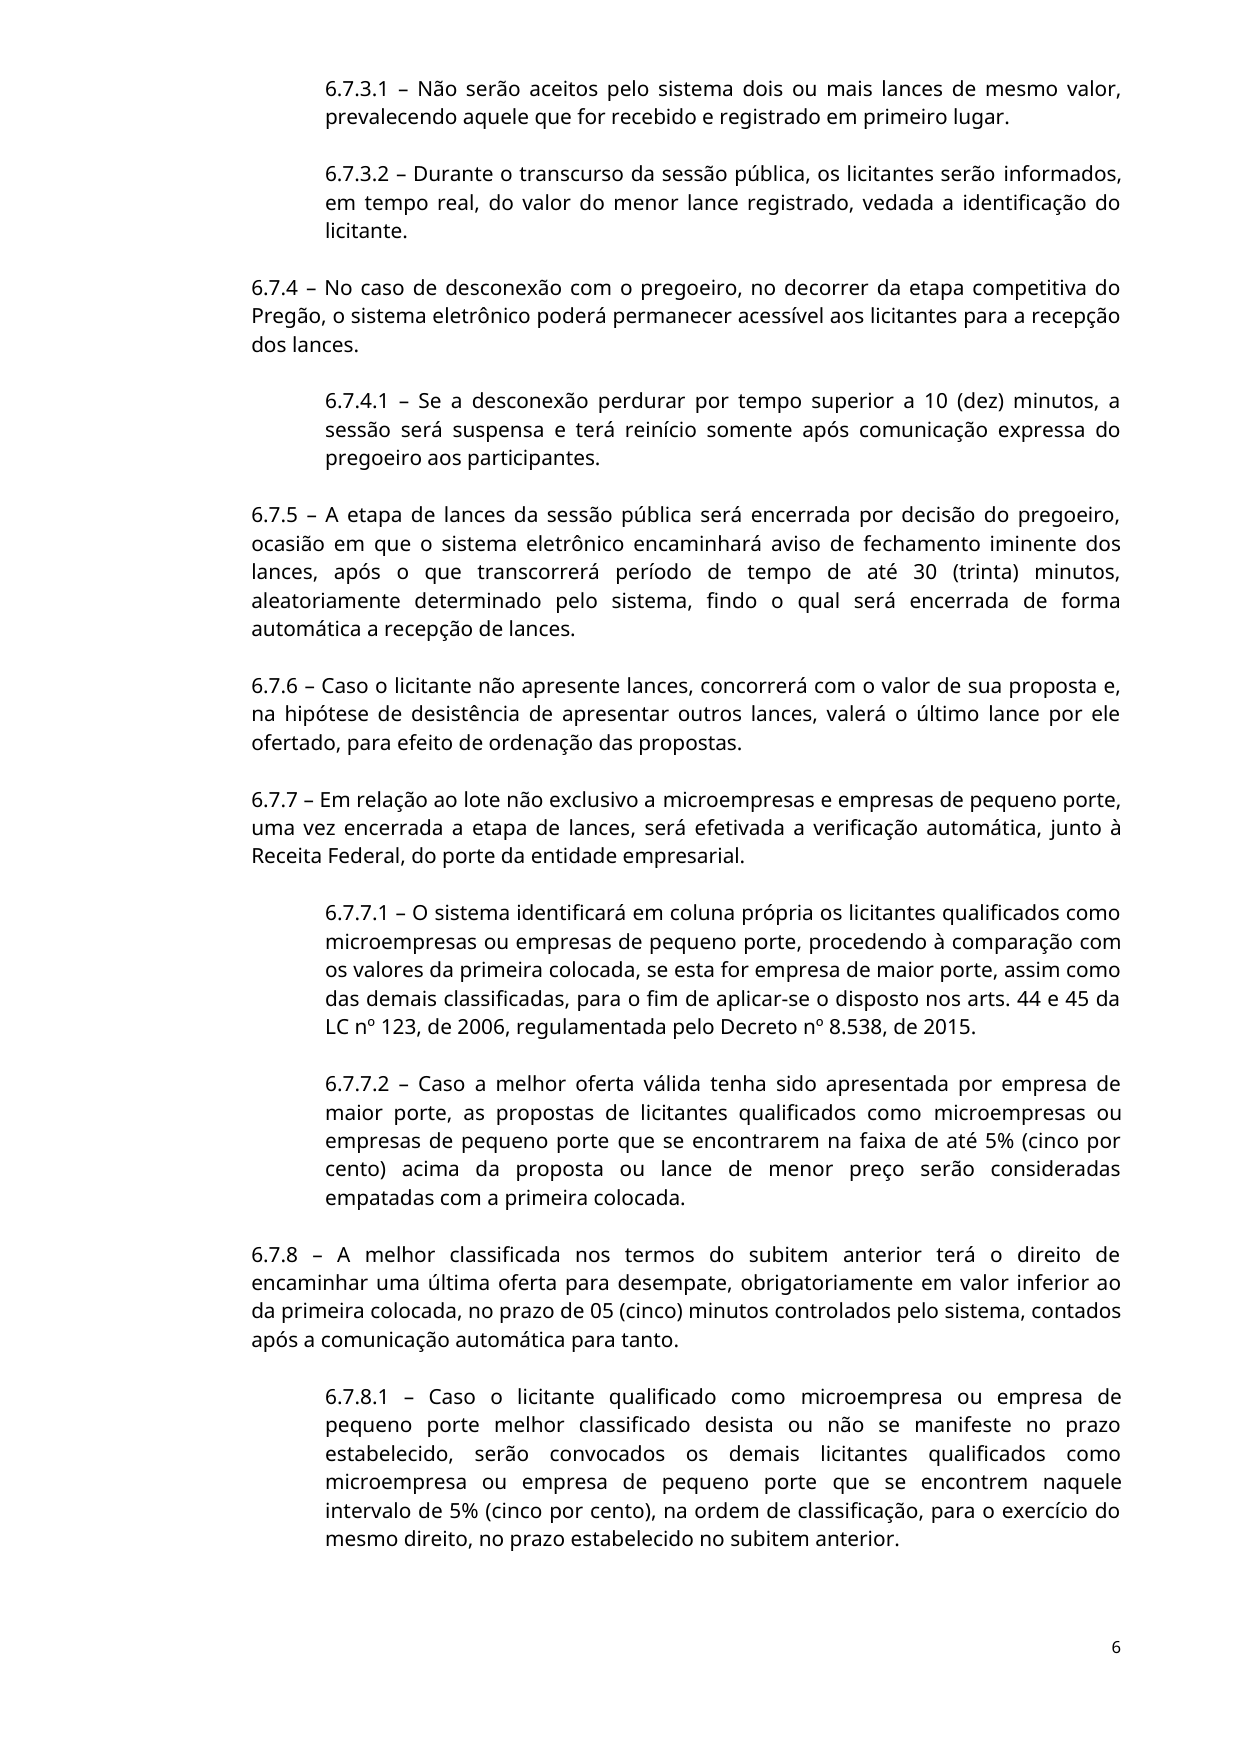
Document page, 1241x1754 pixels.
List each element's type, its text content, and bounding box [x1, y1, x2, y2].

text 6.7.7.1 – O sistema identificará em coluna própria os licitantes qualificados como microempresas ou empresas de pequeno porte, procedendo à comparação com os valores da primeira colocada, se esta for empresa de maior porte, assim como das demais classificadas, para o fim de aplicar-se o disposto nos arts. 44 e 45 da LC nº 123, de 2006, regulamentada pelo Decreto nº 8.538, de 2015. [325, 898, 1122, 1041]
text 6.7.7 – Em relação ao lote não exclusivo a microempresas e empresas de pequeno porte, uma vez encerrada a etapa de lances, será efetivada a verificação automática, junto à Receita Federal, do porte da entidade empresarial. [251, 785, 1122, 870]
text 6.7.6 – Caso o licitante não apresente lances, concorrerá com o valor de sua proposta e, na hipótese de desistência de apresentar outros lances, valerá o último lance por ele ofertado, para efeito de ordenação das propostas. [251, 671, 1122, 756]
text 6.7.5 – A etapa de lances da sessão pública será encerrada por decisão do pregoeiro, ocasião em que o sistema eletrônico encaminhará aviso de fechamento iminente dos lances, após o que transcorrerá período de tempo de até 30 (trinta) minutos, aleatoriamente determinado pelo sistema, findo o qual será encerrada de forma automática a recepção de lances. [251, 500, 1122, 643]
text 6.7.3.2 – Durante o transcurso da sessão pública, os licitantes serão informados, em tempo real, do valor do menor lance registrado, vedada a identificação do licitante. [325, 159, 1122, 244]
text 6.7.3.1 – Não serão aceitos pelo sistema dois ou mais lances de mesmo valor, prevalecendo aquele que for recebido e registrado em primeiro lugar. [325, 74, 1122, 131]
text 6.7.4 – No caso de desconexão com o pregoeiro, no decorrer da etapa competitiva do Pregão, o sistema eletrônico poderá permanecer acessível aos licitantes para a recepção dos lances. [251, 273, 1122, 358]
text 6.7.4.1 – Se a desconexão perdurar por tempo superior a 10 (dez) minutos, a sessão será suspensa e terá reinício somente após comunicação expressa do pregoeiro aos participantes. [325, 387, 1122, 472]
text 6.7.7.2 – Caso a melhor oferta válida tenha sido apresentada por empresa de maior porte, as propostas de licitantes qualificados como microempresas ou empresas de pequeno porte que se encontrarem na faixa de até 5% (cinco por cento) acima da proposta ou lance de menor preço serão consideradas empatadas com a primeira colocada. [325, 1069, 1122, 1211]
text 6.7.8 – A melhor classificada nos termos do subitem anterior terá o direito de encaminhar uma última oferta para desempate, obrigatoriamente em valor inferior ao da primeira colocada, no prazo de 05 (cinco) minutos controlados pelo sistema, contados após a comunicação automática para tanto. [251, 1240, 1122, 1353]
text 6.7.8.1 – Caso o licitante qualificado como microempresa ou empresa de pequeno porte melhor classificado desista ou não se manifeste no prazo estabelecido, serão convocados os demais licitantes qualificados como microempresa ou empresa de pequeno porte que se encontrem naquele intervalo de 5% (cinco por cento), na ordem de classificação, para o exercício do mesmo direito, no prazo estabelecido no subitem anterior. [325, 1382, 1122, 1553]
